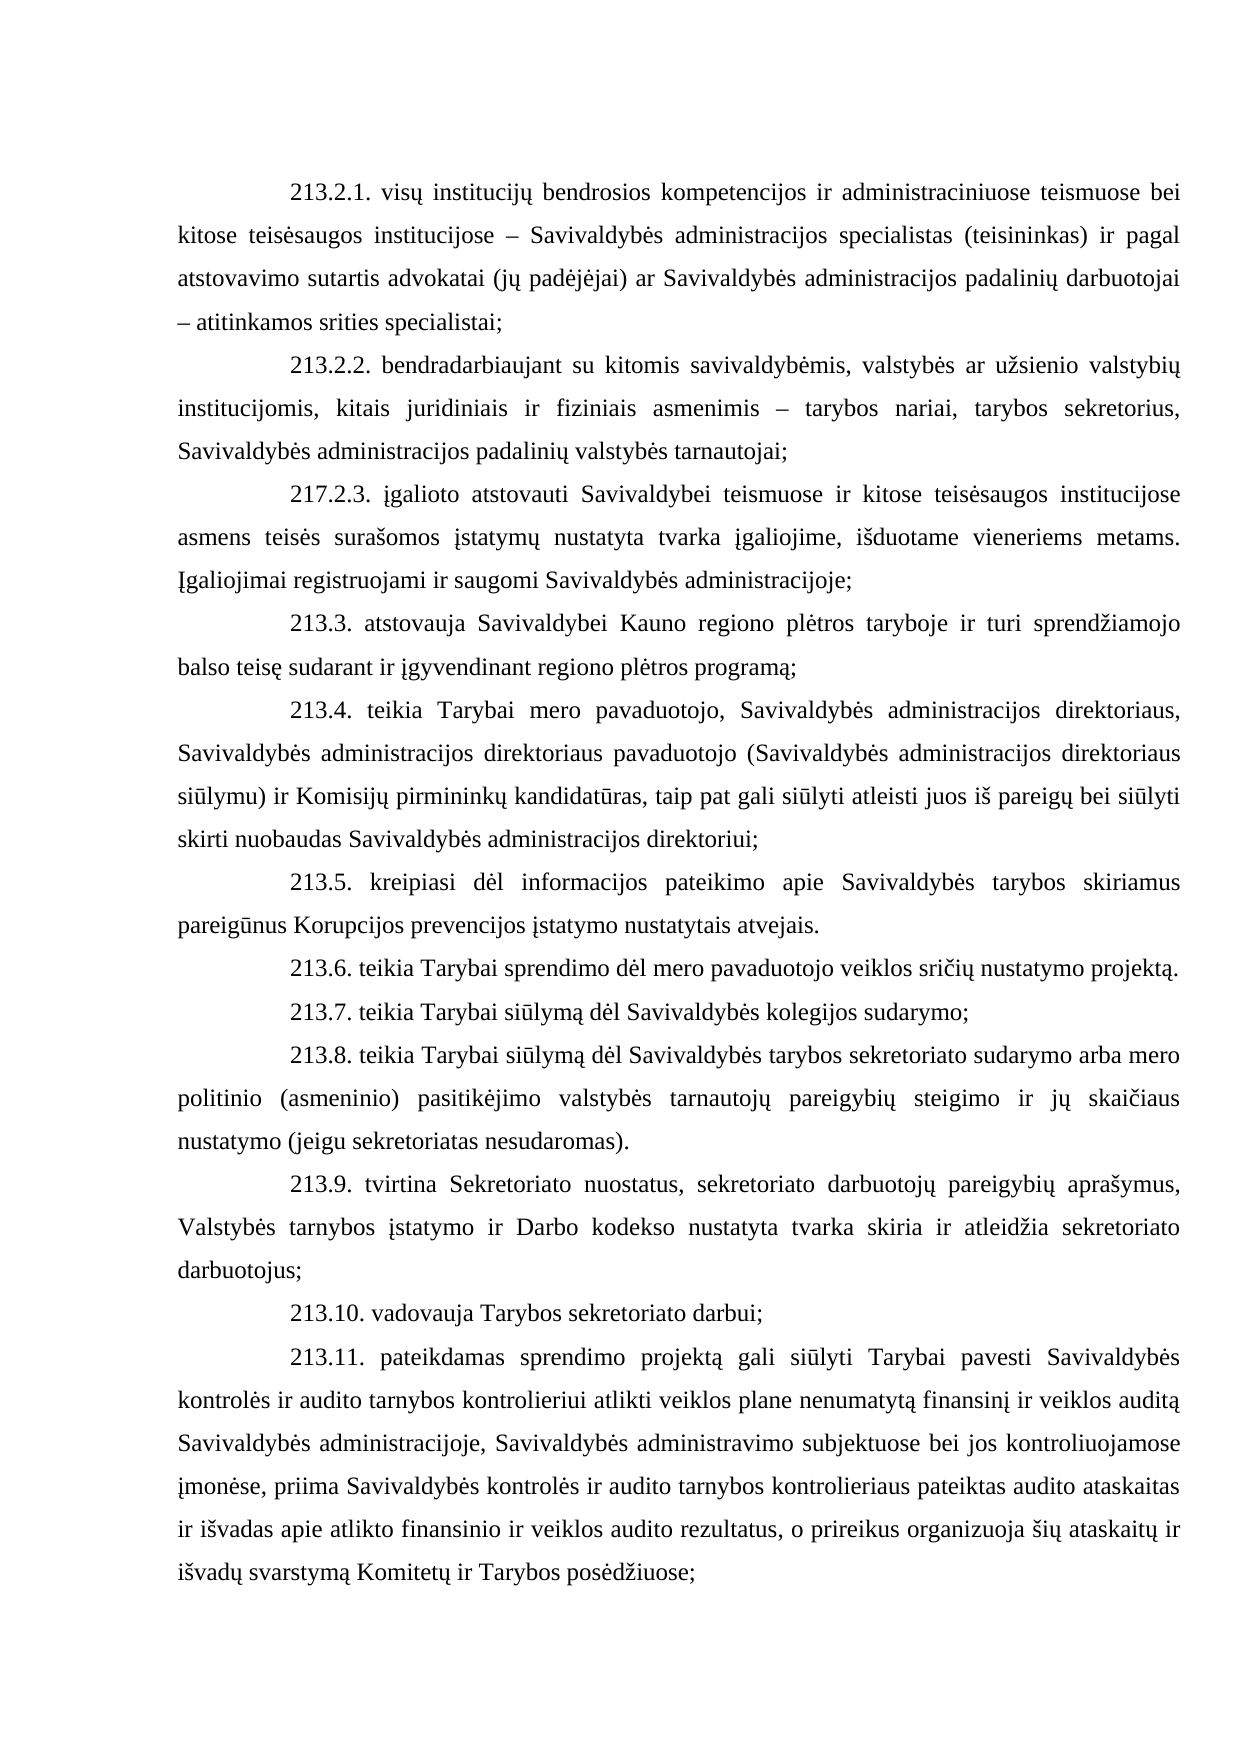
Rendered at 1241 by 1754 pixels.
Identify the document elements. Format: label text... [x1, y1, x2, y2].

text 213.11. pateikdamas sprendimo projektą gali siūlyti Tarybai pavesti Savivaldybės kontrolės ir audito tarnybos kontrolieriui atlikti veiklos plane nenumatytą finansinį ir veiklos auditą Savivaldybės administracijoje, Savivaldybės administravimo subjektuose bei jos kontroliuojamose įmonėse, priima Savivaldybės kontrolės ir audito tarnybos kontrolieriaus pateiktas audito ataskaitas ir išvadas apie atlikto finansinio ir veiklos audito rezultatus, o prireikus organizuoja šių ataskaitų ir išvadų svarstymą Komitetų ir Tarybos posėdžiuose; [177, 1342, 1181, 1586]
text 213.10. vadovauja Tarybos sekretoriato darbui; [177, 1298, 1181, 1327]
text 213.9. tvirtina Sekretoriato nuostatus, sekretoriato darbuotojų pareigybių aprašymus, Valstybės tarnybos įstatymo ir Darbo kodekso nustatyta tvarka skiria ir atleidžia sekretoriato darbuotojus; [177, 1169, 1181, 1284]
text 213.7. teikia Tarybai siūlymą dėl Savivaldybės kolegijos sudarymo; [177, 997, 1181, 1025]
text 213.3. atstovauja Savivaldybei Kauno regiono plėtros taryboje ir turi sprendžiamojo balso teisę sudarant ir įgyvendinant regiono plėtros programą; [177, 608, 1181, 680]
text 213.8. teikia Tarybai siūlymą dėl Savivaldybės tarybos sekretoriato sudarymo arba mero politinio (asmeninio) pasitikėjimo valstybės tarnautojų pareigybių steigimo ir jų skaičiaus nustatymo (jeigu sekretoriatas nesudaromas). [177, 1040, 1181, 1155]
text 213.5. kreipiasi dėl informacijos pateikimo apie Savivaldybės tarybos skiriamus pareigūnus Korupcijos prevencijos įstatymo nustatytais atvejais. [177, 867, 1181, 939]
text 213.6. teikia Tarybai sprendimo dėl mero pavaduotojo veiklos sričių nustatymo projektą. [177, 953, 1181, 982]
text 217.2.3. įgalioto atstovauti Savivaldybei teismuose ir kitose teisėsaugos institucijose asmens teisės surašomos įstatymų nustatyta tvarka įgaliojime, išduotame vieneriems metams. Įgaliojimai registruojami ir saugomi Savivaldybės administracijoje; [177, 479, 1181, 594]
text 213.2.2. bendradarbiaujant su kitomis savivaldybėmis, valstybės ar užsienio valstybių institucijomis, kitais juridiniais ir fiziniais asmenimis – tarybos nariai, tarybos sekretorius, Savivaldybės administracijos padalinių valstybės tarnautojai; [177, 350, 1181, 465]
text 213.4. teikia Tarybai mero pavaduotojo, Savivaldybės administracijos direktoriaus, Savivaldybės administracijos direktoriaus pavaduotojo (Savivaldybės administracijos direktoriaus siūlymu) ir Komisijų pirmininkų kandidatūras, taip pat gali siūlyti atleisti juos iš pareigų bei siūlyti skirti nuobaudas Savivaldybės administracijos direktoriui; [177, 695, 1181, 853]
text 213.2.1. visų institucijų bendrosios kompetencijos ir administraciniuose teismuose bei kitose teisėsaugos institucijose – Savivaldybės administracijos specialistas (teisininkas) ir pagal atstovavimo sutartis advokatai (jų padėjėjai) ar Savivaldybės administracijos padalinių darbuotojai – atitinkamos srities specialistai; [177, 177, 1181, 335]
